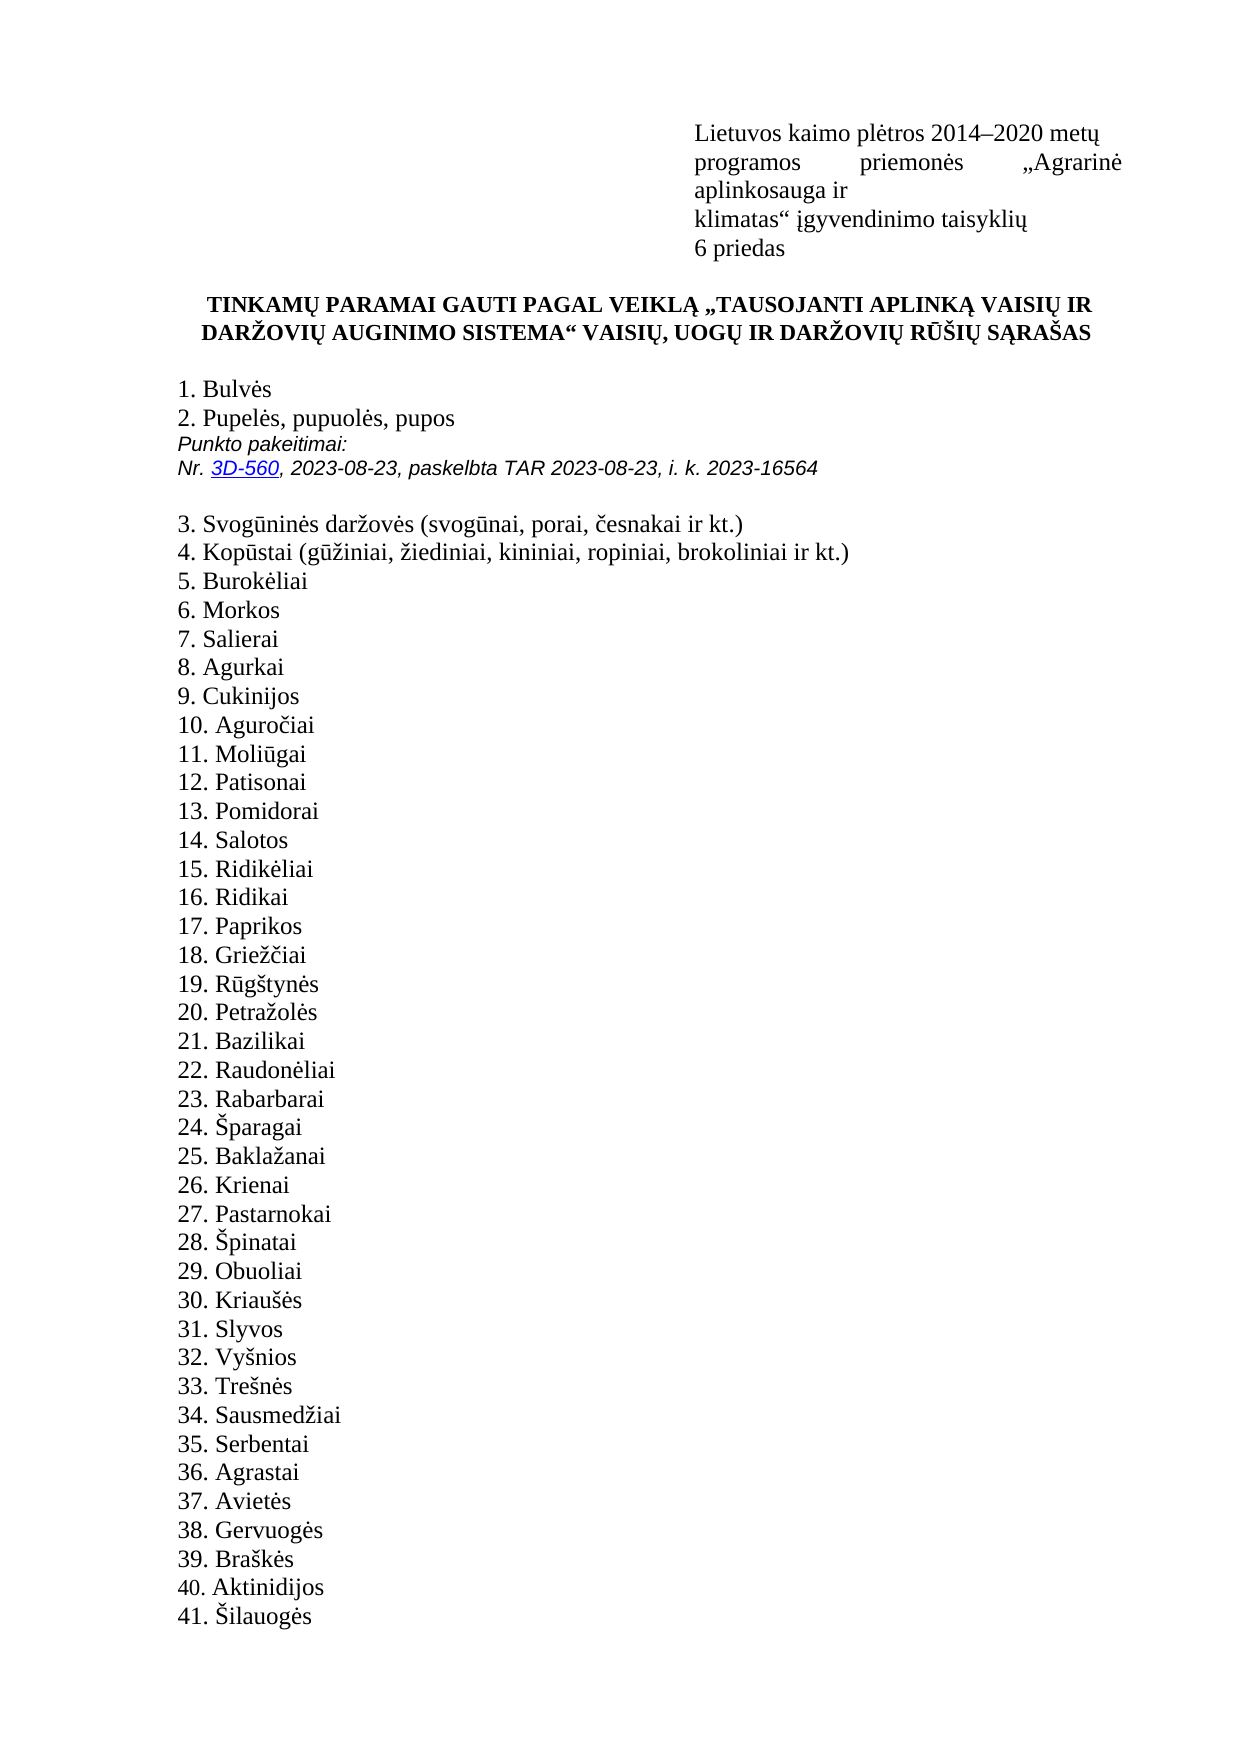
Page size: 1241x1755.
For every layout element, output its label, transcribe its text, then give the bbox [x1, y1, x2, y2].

text 41. Šilauogės [177, 1601, 1122, 1630]
text 29. Obuoliai [177, 1256, 1122, 1285]
text 16. Ridikai [177, 882, 1122, 911]
text 37. Avietės [177, 1486, 1122, 1515]
text 14. Salotos [177, 825, 1122, 854]
text 1. Bulvės [177, 374, 1122, 403]
text programos priemonės „Agrarinė aplinkosauga ir [694, 147, 1122, 204]
text 36. Agrastai [177, 1457, 1122, 1486]
text 10. Aguročiai [177, 710, 1122, 739]
text klimatas“ įgyvendinimo taisyklių [694, 204, 1122, 233]
text 20. Petražolės [177, 997, 1122, 1026]
text 2. Pupelės, pupuolės, pupos [177, 403, 1122, 432]
text 21. Bazilikai [177, 1026, 1122, 1055]
text 33. Trešnės [177, 1371, 1122, 1400]
text Nr. 3D-560, 2023-08-23, paskelbta TAR 2023-08-23, i. k. 2023-16564 [177, 456, 1122, 480]
text 31. Slyvos [177, 1314, 1122, 1342]
text 15. Ridikėliai [177, 854, 1122, 882]
text 22. Raudonėliai [177, 1055, 1122, 1084]
text 38. Gervuogės [177, 1515, 1122, 1544]
text 25. Baklažanai [177, 1141, 1122, 1170]
text 3. Svogūninės daržovės (svogūnai, porai, česnakai ir kt.) [177, 509, 1122, 537]
text 39. Braškės [177, 1544, 1122, 1572]
text 6. Morkos [177, 595, 1122, 624]
text 32. Vyšnios [177, 1342, 1122, 1371]
text 34. Sausmedžiai [177, 1400, 1122, 1429]
text 6 priedas [694, 233, 1122, 262]
text 27. Pastarnokai [177, 1199, 1122, 1227]
text 13. Pomidorai [177, 796, 1122, 825]
text 18. Griežčiai [177, 940, 1122, 969]
text 30. Kriaušės [177, 1285, 1122, 1314]
text 19. Rūgštynės [177, 969, 1122, 997]
text 24. Šparagai [177, 1112, 1122, 1141]
text Punkto pakeitimai: [177, 432, 1122, 456]
text 7. Salierai [177, 624, 1122, 652]
text 23. Rabarbarai [177, 1084, 1122, 1112]
text 26. Krienai [177, 1170, 1122, 1199]
text 11. Moliūgai [177, 739, 1122, 767]
text 17. Paprikos [177, 911, 1122, 940]
text Lietuvos kaimo plėtros 2014–2020 metų [694, 118, 1122, 147]
text 8. Agurkai [177, 652, 1122, 681]
text 12. Patisonai [177, 767, 1122, 796]
text 9. Cukinijos [177, 681, 1122, 710]
text 35. Serbentai [177, 1429, 1122, 1457]
text 4. Kopūstai (gūžiniai, žiediniai, kininiai, ropiniai, brokoliniai ir kt.) [177, 537, 1122, 566]
text 40. Aktinidijos [177, 1572, 1122, 1601]
text TINKAMŲ PARAMAI GAUTI PAGAL VEIKLĄ „TAUSOJANTI APLINKĄ VAISIŲ IR DARŽOVIŲ AUGINIMO SISTEMA“ VAISIŲ, UOGŲ IR DARŽOVIŲ RŪŠIŲ SĄRAŠAS [177, 291, 1122, 346]
text 5. Burokėliai [177, 566, 1122, 595]
text 28. Špinatai [177, 1227, 1122, 1256]
